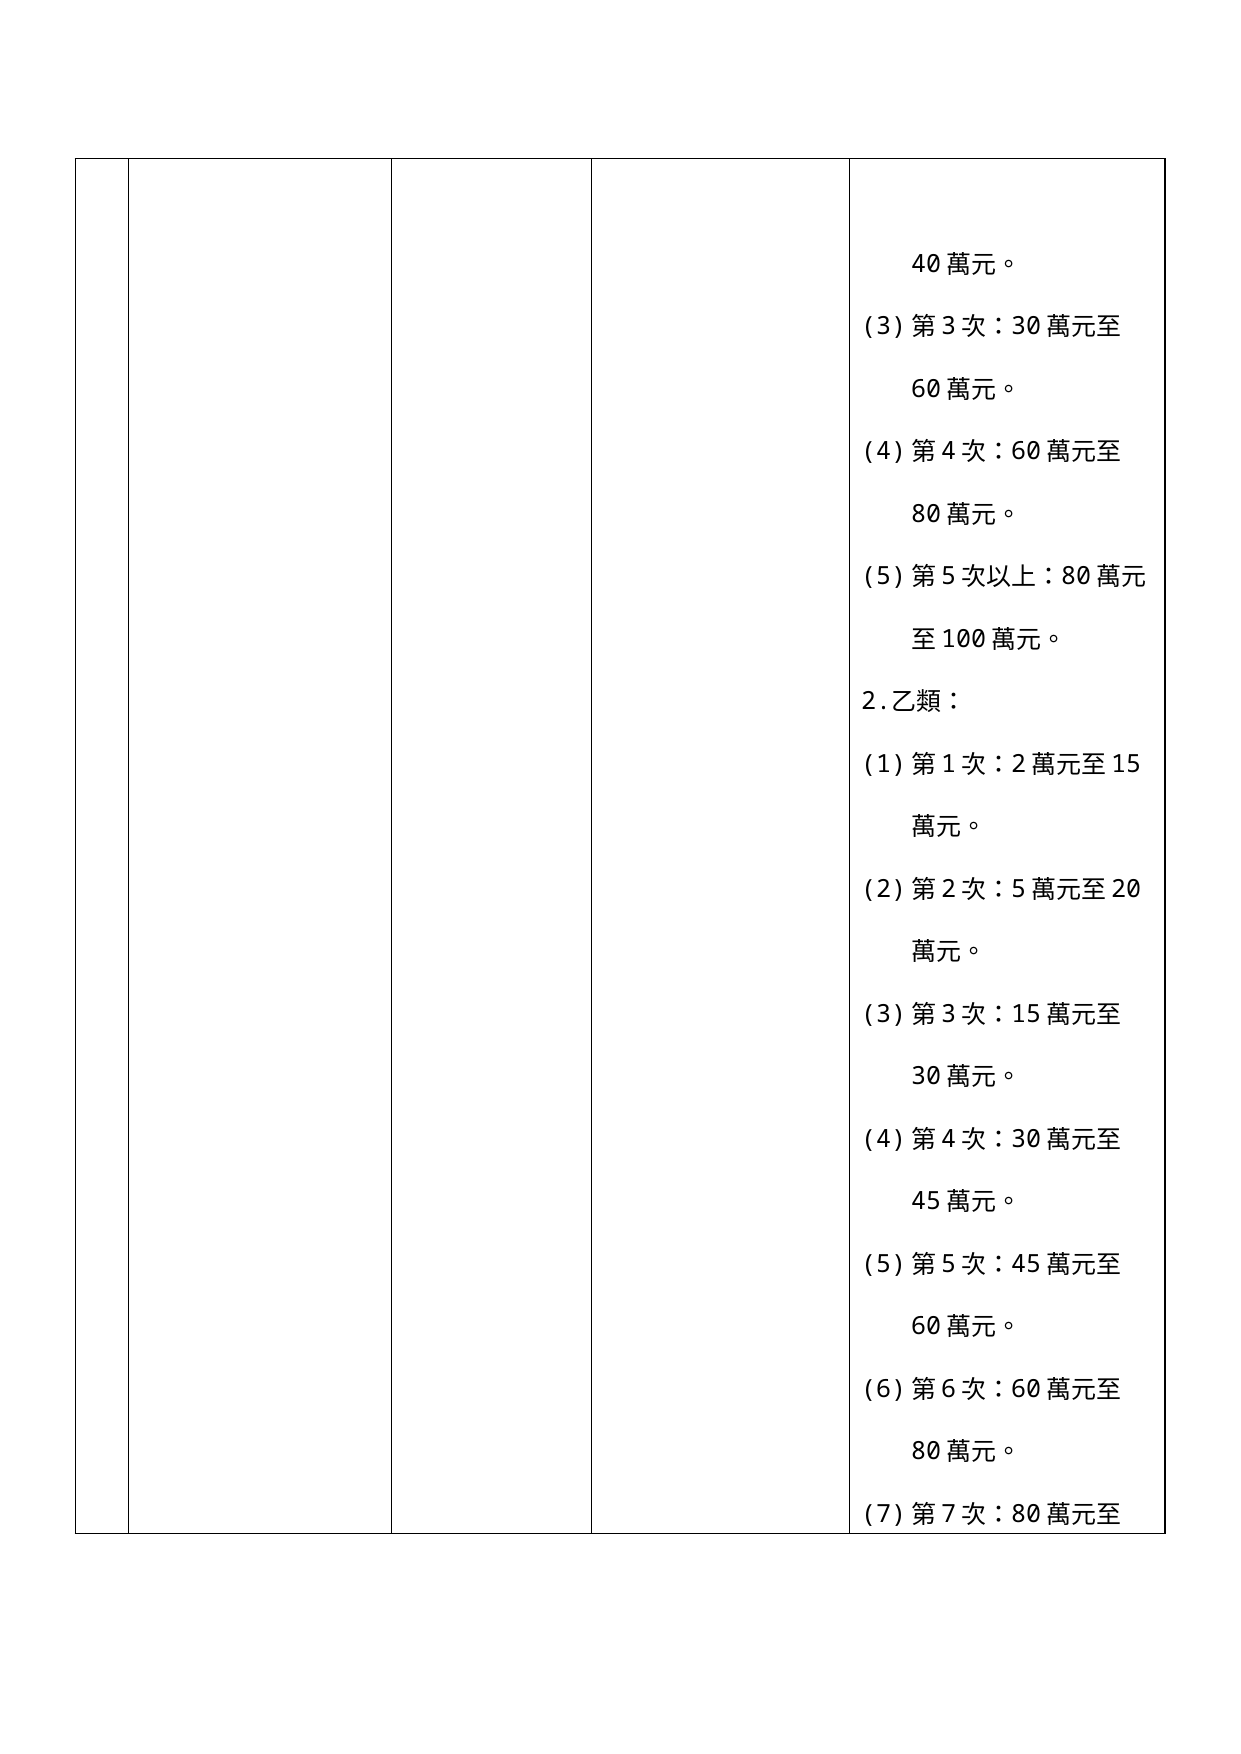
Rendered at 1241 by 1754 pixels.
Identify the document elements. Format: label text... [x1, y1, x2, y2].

table_cell [76, 159, 128, 1533]
table_cell [592, 159, 849, 1533]
table_cell [129, 159, 391, 1533]
table_cell 違反者，除依雇主或事業單位規模、性質及違規次數處罰如下外，應公布其事業單位或事業主之名稱、負責人姓名，並限期令其改善；屆期未改善者，應按次處罰： 1.甲類： 第1次：2萬元至20萬元。(違規事業單位為股票上市或上櫃公司者，第1次違反之裁罰金額為5萬元至20萬元。) 第2次：10萬元至40萬元。 第3次：30萬元至60萬元。 第4次：60萬元至80萬元。 第5次以上：80萬元至100萬元。 2.乙類： 第1次：2萬元至15萬元。 第2次：5萬元至20萬元。 第3次：15萬元至30萬元。 第4次：30萬元至45萬元。 第5次：45萬元至60萬元。 第6次：60萬元至80萬元。 第7次：80萬元至100萬元。 第8次以上：100萬元。 [850, 159, 1164, 1533]
table_cell [392, 159, 591, 1533]
